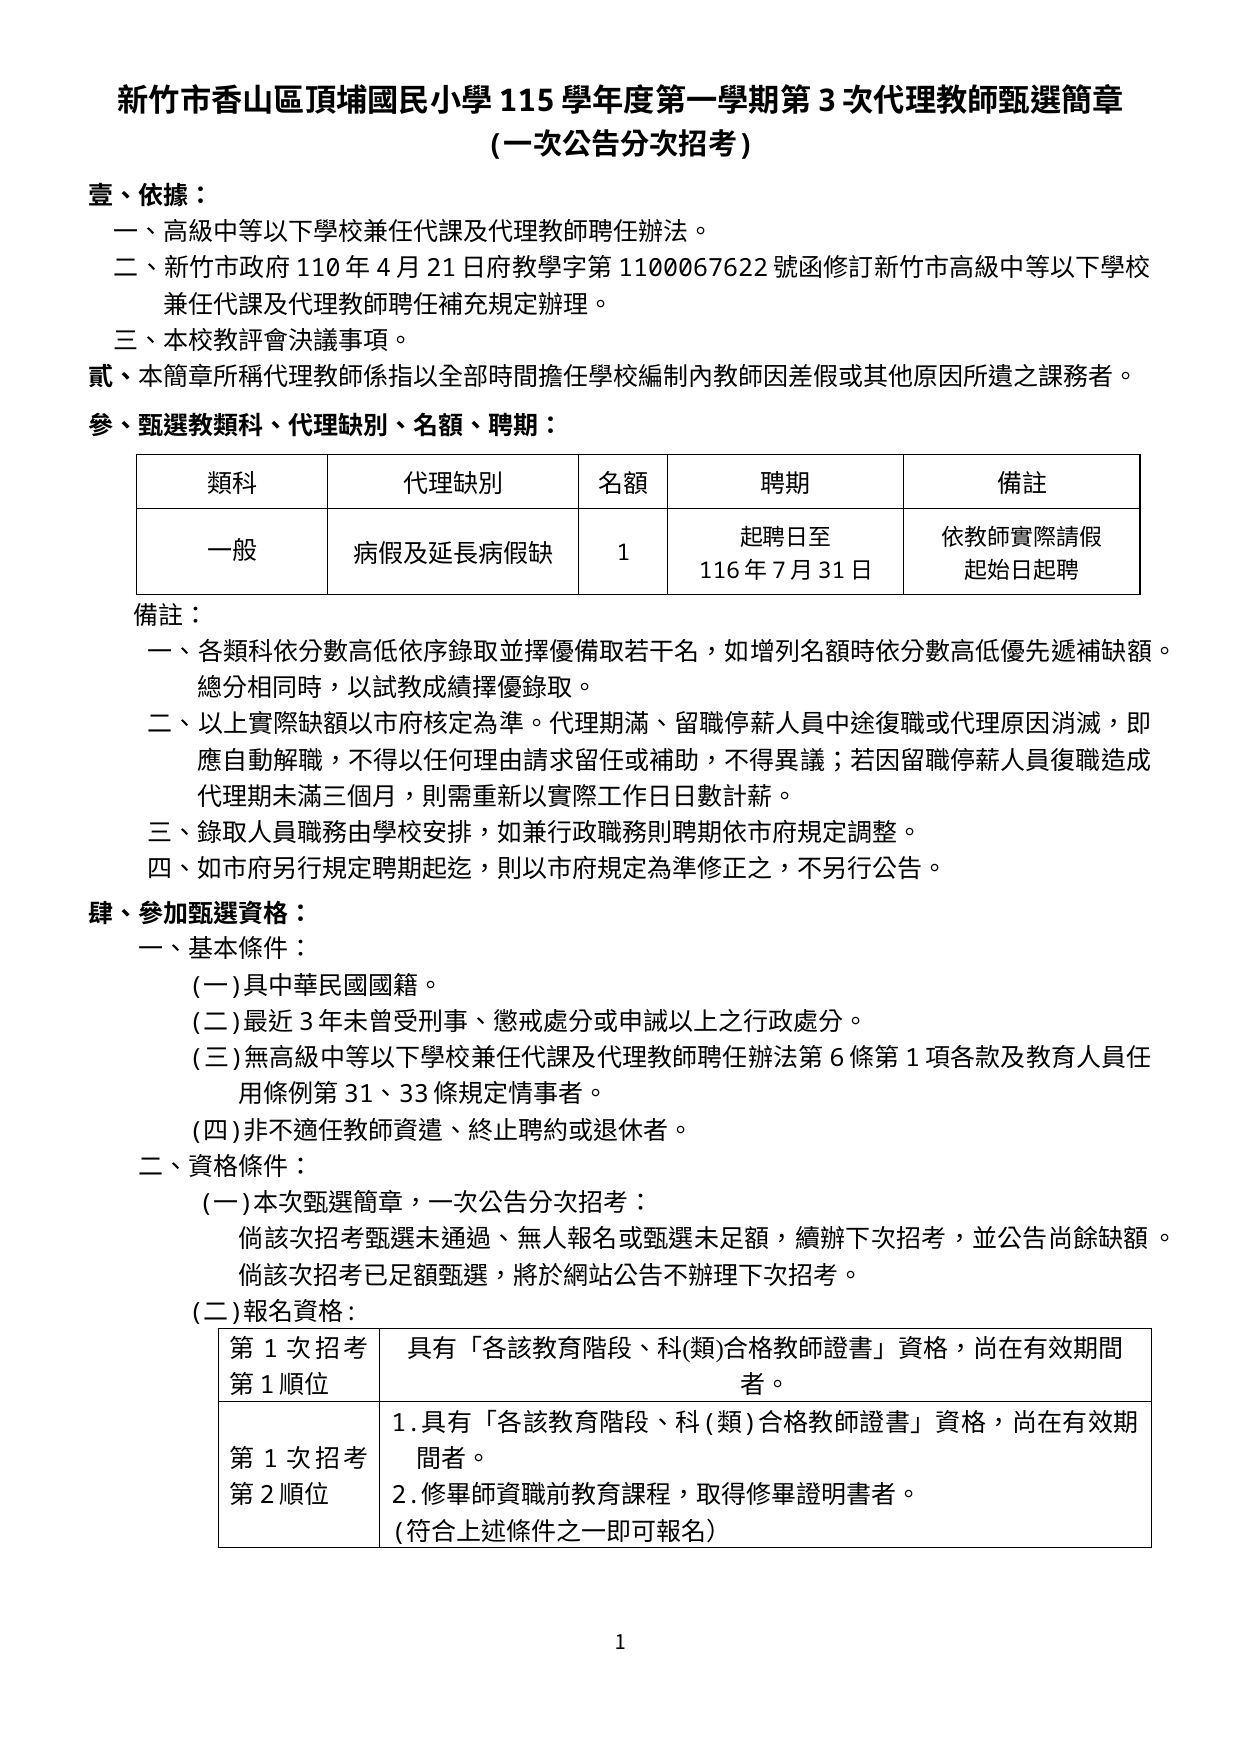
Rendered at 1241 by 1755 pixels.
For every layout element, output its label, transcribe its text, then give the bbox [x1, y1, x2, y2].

text 一、高級中等以下學校兼任代課及代理教師聘任辦法。 [114, 212, 1152, 248]
text (一)具中華民國國籍。 [189, 965, 1152, 1001]
table_cell 第1次招考第2順位 [219, 1402, 379, 1547]
table_header 聘期 [668, 455, 903, 508]
table_cell 起聘日至 116年7月31日 [668, 509, 903, 594]
text 貳、本簡章所稱代理教師係指以全部時間擔任學校編制內教師因差假或其他原因所遺之課務者。 [89, 357, 1152, 393]
text 壹、依據： [89, 175, 1152, 212]
text 倘該次招考甄選未通過、無人報名或甄選未足額，續辦下次招考，並公告尚餘缺額。倘該次招考已足額甄選，將於網站公告不辦理下次招考。 [239, 1219, 1152, 1291]
table_header 第1次招考第1順位 [219, 1329, 379, 1401]
title 肆、參加甄選資格： [89, 898, 1152, 929]
table_cell 依教師實際請假 起始日起聘 [904, 509, 1139, 594]
table_cell 一般 [137, 509, 327, 594]
subtitle (一次公告分次招考) [89, 120, 1152, 163]
text 備註： [89, 595, 1152, 631]
table_cell 1.具有「各該教育階段、科(類)合格教師證書」資格，尚在有效期間者。 2.修畢師資職前教育課程，取得修畢證明書者。 (符合上述條件之一即可報名） [380, 1402, 1151, 1547]
table_cell 1 [579, 509, 667, 594]
table_cell 病假及延長病假缺 [328, 509, 578, 594]
text (二)報名資格: [189, 1291, 1152, 1328]
text 二、以上實際缺額以市府核定為準。代理期滿、留職停薪人員中途復職或代理原因消滅，即應自動解職，不得以任何理由請求留任或補助，不得異議；若因留職停薪人員復職造成代理期未滿三個月，則需重新以實際工作日日數計薪。 [148, 704, 1152, 813]
text 三、本校教評會決議事項。 [114, 320, 1152, 357]
table_header 名額 [579, 455, 667, 508]
text 一、各類科依分數高低依序錄取並擇優備取若干名，如增列名額時依分數高低優先遞補缺額。總分相同時，以試教成績擇優錄取。 [148, 631, 1152, 704]
text 三、錄取人員職務由學校安排，如兼行政職務則聘期依市府規定調整。 [148, 813, 1152, 849]
subtitle 新竹市香山區頂埔國民小學115學年度第一學期第3次代理教師甄選簡章 [89, 75, 1152, 120]
text (四)非不適任教師資遣、終止聘約或退休者。 [189, 1110, 1152, 1146]
text 參、甄選教類科、代理缺別、名額、聘期： [89, 405, 1152, 442]
text 二、資格條件： [139, 1146, 1152, 1183]
table_header 代理缺別 [328, 455, 578, 508]
text 四、如市府另行規定聘期起迄，則以市府規定為準修正之，不另行公告。 [148, 849, 1152, 885]
text 一、基本條件： [139, 929, 1152, 965]
text 二、新竹市政府110年4月21日府教學字第1100067622號函修訂新竹市高級中等以下學校兼任代課及代理教師聘任補充規定辦理。 [114, 248, 1152, 320]
table_header 具有「各該教育階段、科(類)合格教師證書」資格，尚在有效期間者。 [380, 1329, 1151, 1401]
text (三)無高級中等以下學校兼任代課及代理教師聘任辦法第6條第1項各款及教育人員任用條例第31、33條規定情事者。 [189, 1038, 1152, 1110]
table_header 類科 [137, 455, 327, 508]
text (二)最近3年未曾受刑事、懲戒處分或申誡以上之行政處分。 [189, 1001, 1152, 1038]
text (一)本次甄選簡章，一次公告分次招考： [139, 1183, 1152, 1219]
table_header 備註 [904, 455, 1139, 508]
